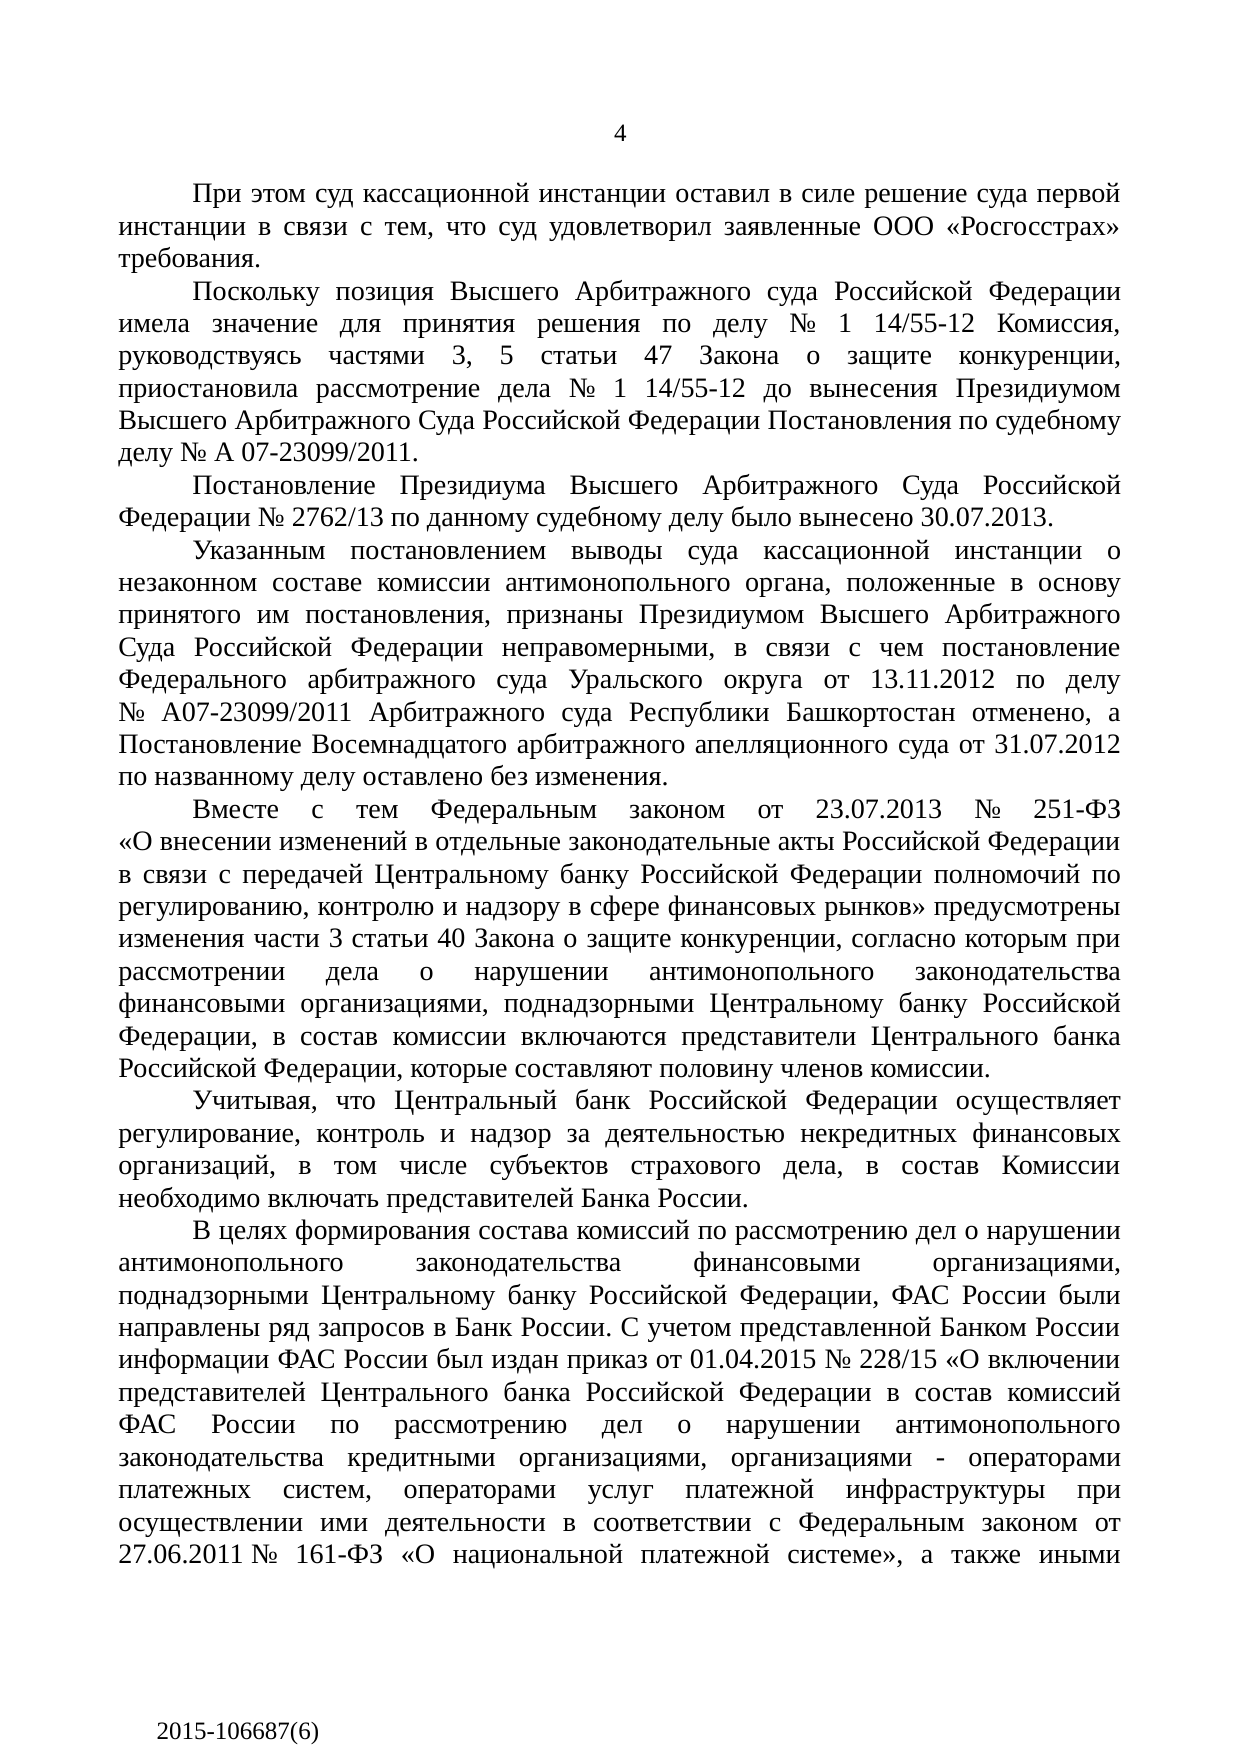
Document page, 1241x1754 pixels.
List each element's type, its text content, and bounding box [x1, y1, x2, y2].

text В целях формирования состава комиссий по рассмотрению дел о нарушении антимонопольного законодательства финансовыми организациями, поднадзорными Центральному банку Российской Федерации, ФАС России были направлены ряд запросов в Банк России. С учетом представленной Банком России информации ФАС России был издан приказ от 01.04.2015 № 228/15 «О включении представителей Центрального банка Российской Федерации в состав комиссий ФАС России по рассмотрению дел о нарушении антимонопольного законодательства кредитными организациями, организациями - операторами платежных систем, операторами услуг платежной инфраструктуры при осуществлении ими деятельности в соответствии с Федеральным законом от 27.06.2011 № 161-ФЗ «О национальной платежной системе», а также иными [118, 1213, 1122, 1569]
text Указанным постановлением выводы суда кассационной инстанции о незаконном составе комиссии антимонопольного органа, положенные в основу принятого им постановления, признаны Президиумом Высшего Арбитражного Суда Российской Федерации неправомерными, в связи с чем постановление Федерального арбитражного суда Уральского округа от 13.11.2012 по делу № А07-23099/2011 Арбитражного суда Республики Башкортостан отменено, а Постановление Восемнадцатого арбитражного апелляционного суда от 31.07.2012 по названному делу оставлено без изменения. [118, 533, 1122, 792]
text Вместе с тем Федеральным законом от 23.07.2013 № 251-ФЗ «О внесении изменений в отдельные законодательные акты Российской Федерации в связи с передачей Центральному банку Российской Федерации полномочий по регулированию, контролю и надзору в сфере финансовых рынков» предусмотрены изменения части 3 статьи 40 Закона о защите конкуренции, согласно которым при рассмотрении дела о нарушении антимонопольного законодательства финансовыми организациями, поднадзорными Центральному банку Российской Федерации, в состав комиссии включаются представители Центрального банка Российской Федерации, которые составляют половину членов комиссии. [118, 792, 1122, 1083]
text Поскольку позиция Высшего Арбитражного суда Российской Федерации имела значение для принятия решения по делу № 1 14/55-12 Комиссия, руководствуясь частями 3, 5 статьи 47 Закона о защите конкуренции, приостановила рассмотрение дела № 1 14/55-12 до вынесения Президиумом Высшего Арбитражного Суда Российской Федерации Постановления по судебному делу № А 07-23099/2011. [118, 273, 1122, 468]
text При этом суд кассационной инстанции оставил в силе решение суда первой инстанции в связи с тем, что суд удовлетворил заявленные ООО «Росгосстрах» требования. [118, 176, 1122, 273]
text Учитывая, что Центральный банк Российской Федерации осуществляет регулирование, контроль и надзор за деятельностью некредитных финансовых организаций, в том числе субъектов страхового дела, в состав Комиссии необходимо включать представителей Банка России. [118, 1083, 1122, 1213]
text Постановление Президиума Высшего Арбитражного Суда Российской Федерации № 2762/13 по данному судебному делу было вынесено 30.07.2013. [118, 468, 1122, 533]
